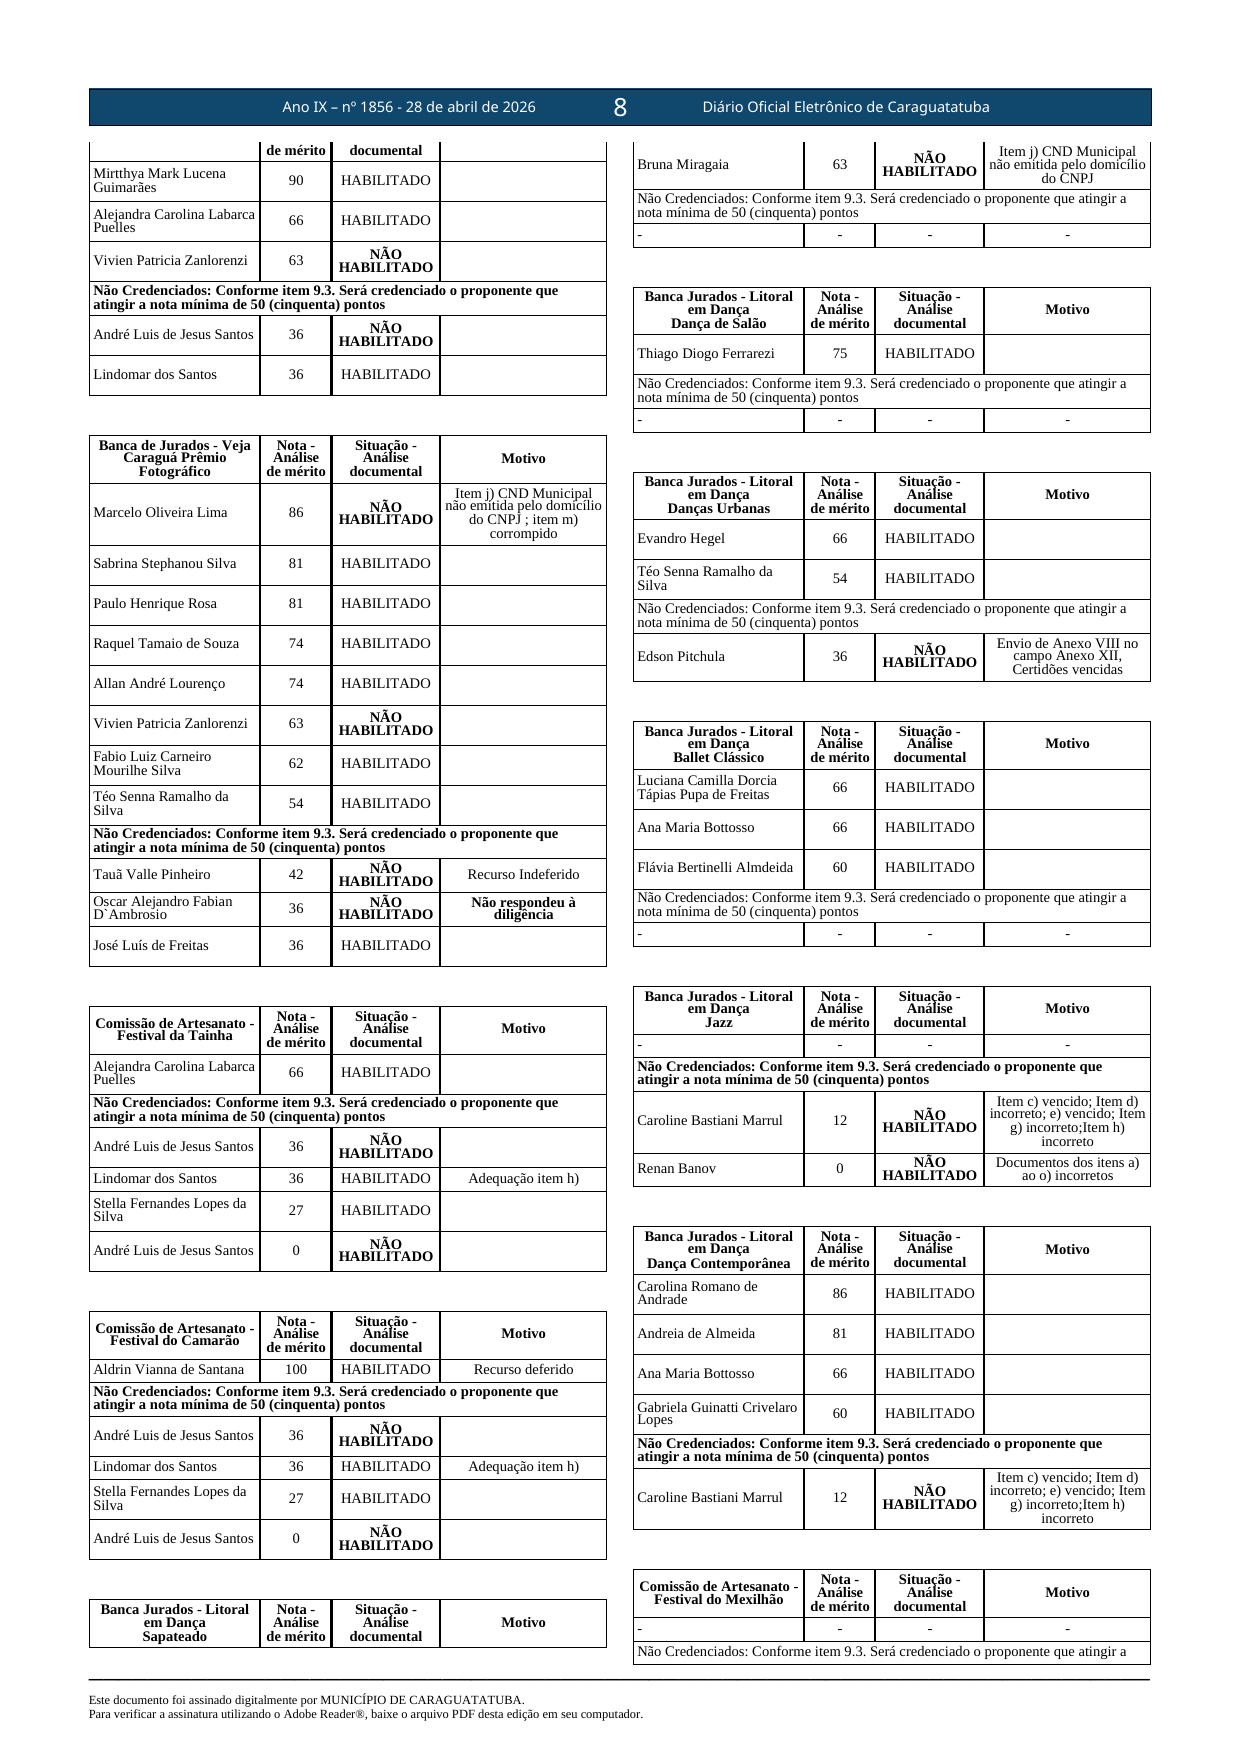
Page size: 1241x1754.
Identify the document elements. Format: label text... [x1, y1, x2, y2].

table_cell Evandro Hegel [634, 520, 803, 559]
table_cell Nota - Análise de mérito [805, 288, 874, 334]
table_cell NÃO HABILITADO [333, 316, 439, 355]
table_cell [441, 746, 606, 785]
table_cell [331, 396, 440, 435]
table_cell Téo Senna Ramalho da Silva [90, 786, 259, 825]
table_cell HABILITADO [333, 202, 439, 241]
table_cell [441, 666, 606, 705]
table_cell 60 [805, 850, 874, 889]
table_cell 75 [805, 335, 874, 374]
table_cell Tauã Valle Pinheiro [90, 859, 259, 892]
table_cell HABILITADO [333, 162, 439, 201]
table_cell 60 [805, 1395, 874, 1434]
table_cell [804, 433, 875, 472]
table_cell documental [333, 142, 439, 161]
table_cell Banca de Jurados - Veja Caraguá Prêmio Fotográfico [90, 436, 259, 483]
table_cell Nota - Análise de mérito [805, 1570, 874, 1617]
table_cell André Luis de Jesus Santos [90, 1128, 259, 1167]
table_cell - [985, 1035, 1150, 1057]
table_cell [633, 947, 804, 986]
table_cell Motivo [985, 722, 1150, 769]
table_cell 74 [261, 626, 330, 665]
table_cell - [634, 1618, 803, 1641]
table_cell Situação - Análise documental [876, 473, 983, 519]
table_cell [985, 335, 1150, 374]
table_cell [90, 142, 259, 161]
table_cell NÃO HABILITADO [333, 1128, 439, 1167]
table_cell Não Credenciados: Conforme item 9.3. Será credenciado o proponente que atingir a nota mínima de 50 (cinquenta) pontos [634, 375, 1150, 408]
table_cell [633, 682, 804, 721]
table_cell Fabio Luiz Carneiro Mourilhe Silva [90, 746, 259, 785]
table_cell Recurso deferido [441, 1360, 606, 1382]
table_cell [875, 947, 984, 986]
table_cell 36 [261, 1417, 330, 1456]
table_cell Lindomar dos Santos [90, 356, 259, 395]
table_cell 74 [261, 666, 330, 705]
table_cell [633, 1187, 804, 1226]
table_cell Nota - Análise de mérito [261, 436, 330, 483]
table_cell [804, 1530, 875, 1569]
table_cell - [634, 409, 803, 432]
table_cell Oscar Alejandro Fabian D`Ambrosio [90, 893, 259, 926]
table_cell NÃO HABILITADO [876, 634, 983, 681]
table_cell Stella Fernandes Lopes da Silva [90, 1480, 259, 1519]
table_cell Alejandra Carolina Labarca Puelles [90, 1055, 259, 1094]
table_cell 27 [261, 1192, 330, 1231]
table_cell [260, 1560, 331, 1599]
table_cell André Luis de Jesus Santos [90, 1232, 259, 1271]
table_cell 66 [805, 770, 874, 809]
table_cell Nota - Análise de mérito [805, 473, 874, 519]
table_cell HABILITADO [333, 1192, 439, 1231]
table_cell [804, 1187, 875, 1226]
table_cell [441, 242, 606, 281]
table_cell - [876, 1618, 983, 1641]
table_cell [985, 1315, 1150, 1354]
table_cell - [876, 224, 983, 247]
table_cell [985, 1395, 1150, 1434]
table_cell Não Credenciados: Conforme item 9.3. Será credenciado o proponente que atingir a nota mínima de 50 (cinquenta) pontos [90, 1383, 606, 1416]
table_cell 54 [805, 560, 874, 599]
table_cell Motivo [441, 1312, 606, 1359]
table_cell Aldrin Vianna de Santana [90, 1360, 259, 1382]
table_cell NÃO HABILITADO [333, 893, 439, 926]
table_cell - [876, 1035, 983, 1057]
table_cell Mirtthya Mark Lucena Guimarães [90, 162, 259, 201]
table_cell Gabriela Guinatti Crivelaro Lopes [634, 1395, 803, 1434]
table_cell HABILITADO [333, 927, 439, 966]
table_cell HABILITADO [876, 850, 983, 889]
table_cell Renan Banov [634, 1154, 803, 1186]
table_cell Motivo [985, 473, 1150, 519]
table_cell [440, 396, 607, 435]
table_cell Allan André Lourenço [90, 666, 259, 705]
table_cell - [805, 224, 874, 247]
table_cell [875, 682, 984, 721]
table_cell HABILITADO [333, 1360, 439, 1382]
table_cell [441, 626, 606, 665]
table_cell Adequação item h) [441, 1457, 606, 1479]
table_cell [331, 1560, 440, 1599]
table_cell Ana Maria Bottosso [634, 1355, 803, 1394]
table_cell Banca Jurados - Litoral em Dança Jazz [634, 987, 803, 1034]
table_cell - [805, 1035, 874, 1057]
table_cell HABILITADO [876, 810, 983, 849]
table_cell Banca Jurados - Litoral em Dança Ballet Clássico [634, 722, 803, 769]
table_cell [985, 770, 1150, 809]
table_cell NÃO HABILITADO [876, 142, 983, 189]
table_cell Stella Fernandes Lopes da Silva [90, 1192, 259, 1231]
table_cell [441, 927, 606, 966]
table_cell de mérito [261, 142, 330, 161]
table_cell HABILITADO [333, 586, 439, 625]
table_cell HABILITADO [876, 1395, 983, 1434]
table_cell HABILITADO [333, 1168, 439, 1191]
table_cell [441, 162, 606, 201]
table_cell 86 [261, 484, 330, 545]
table_cell - [805, 923, 874, 946]
table_cell 0 [261, 1520, 330, 1559]
table_cell 81 [805, 1315, 874, 1354]
table_cell - [634, 1035, 803, 1057]
table_cell Não respondeu à diligência [441, 893, 606, 926]
table_cell - [985, 409, 1150, 432]
table_cell - [985, 224, 1150, 247]
table_cell HABILITADO [876, 770, 983, 809]
table_cell [984, 433, 1151, 472]
table_cell 36 [261, 893, 330, 926]
table_cell [440, 1272, 607, 1311]
table_cell Caroline Bastiani Marrul [634, 1469, 803, 1529]
table_cell Nota - Análise de mérito [805, 722, 874, 769]
table_cell Ana Maria Bottosso [634, 810, 803, 849]
table_cell HABILITADO [333, 746, 439, 785]
table_cell Recurso Indeferido [441, 859, 606, 892]
table_cell NÃO HABILITADO [876, 1092, 983, 1153]
table_cell Caroline Bastiani Marrul [634, 1092, 803, 1153]
table_cell Sabrina Stephanou Silva [90, 546, 259, 585]
table_cell 54 [261, 786, 330, 825]
table_cell André Luis de Jesus Santos [90, 1417, 259, 1456]
table_cell [331, 967, 440, 1006]
table_cell Situação - Análise documental [333, 1600, 439, 1647]
table_cell NÃO HABILITADO [333, 1232, 439, 1271]
table_cell 66 [805, 520, 874, 559]
table_cell HABILITADO [876, 1275, 983, 1314]
table_cell [89, 396, 260, 435]
table_cell - [985, 1618, 1150, 1641]
table_cell 36 [261, 927, 330, 966]
table_cell Situação - Análise documental [876, 722, 983, 769]
table_cell Não Credenciados: Conforme item 9.3. Será credenciado o proponente que atingir a nota mínima de 50 (cinquenta) pontos [634, 190, 1150, 223]
table_cell NÃO HABILITADO [333, 242, 439, 281]
table_cell Não Credenciados: Conforme item 9.3. Será credenciado o proponente que atingir a nota mínima de 50 (cinquenta) pontos [90, 1095, 606, 1127]
table_cell NÃO HABILITADO [333, 706, 439, 745]
table_cell [633, 1530, 804, 1569]
table_cell [633, 433, 804, 472]
table_cell Nota - Análise de mérito [261, 1312, 330, 1359]
table_cell 62 [261, 746, 330, 785]
table_cell [804, 682, 875, 721]
table_cell [985, 810, 1150, 849]
table_cell André Luis de Jesus Santos [90, 1520, 259, 1559]
table_cell 12 [805, 1469, 874, 1529]
table_cell [441, 546, 606, 585]
table_cell [440, 967, 607, 1006]
table_cell 12 [805, 1092, 874, 1153]
table_cell [441, 1192, 606, 1231]
table_cell [984, 682, 1151, 721]
table_cell Situação - Análise documental [876, 987, 983, 1034]
table_cell [984, 1187, 1151, 1226]
table_cell [441, 202, 606, 241]
table_cell [89, 1272, 260, 1311]
table_cell Thiago Diogo Ferrarezi [634, 335, 803, 374]
table_cell [985, 850, 1150, 889]
table_cell Situação - Análise documental [876, 1570, 983, 1617]
table_cell 63 [805, 142, 874, 189]
table_cell Não Credenciados: Conforme item 9.3. Será credenciado o proponente que atingir a nota mínima de 50 (cinquenta) pontos [634, 890, 1150, 922]
table_cell HABILITADO [333, 626, 439, 665]
table_cell Não Credenciados: Conforme item 9.3. Será credenciado o proponente que atingir a nota mínima de 50 (cinquenta) pontos [634, 600, 1150, 633]
table_cell [441, 1232, 606, 1271]
table_cell Motivo [985, 1570, 1150, 1617]
table_cell [804, 947, 875, 986]
table_cell NÃO HABILITADO [876, 1469, 983, 1529]
table_cell HABILITADO [333, 1480, 439, 1519]
table_cell [984, 1530, 1151, 1569]
table_cell [441, 1055, 606, 1094]
table_cell Bruna Miragaia [634, 142, 803, 189]
table_cell Raquel Tamaio de Souza [90, 626, 259, 665]
table_cell 27 [261, 1480, 330, 1519]
table_cell 86 [805, 1275, 874, 1314]
table_cell - [634, 224, 803, 247]
table_cell Paulo Henrique Rosa [90, 586, 259, 625]
table_cell [441, 316, 606, 355]
table_cell [441, 786, 606, 825]
table_cell Banca Jurados - Litoral em Dança Danças Urbanas [634, 473, 803, 519]
table_cell [633, 248, 804, 287]
table_cell [985, 1275, 1150, 1314]
table_cell Não Credenciados: Conforme item 9.3. Será credenciado o proponente que atingir a nota mínima de 50 (cinquenta) pontos [634, 1435, 1150, 1468]
table_cell Item c) vencido; Item d) incorreto; e) vencido; Item g) incorreto;Item h) incorreto [985, 1092, 1150, 1153]
table_cell [441, 706, 606, 745]
table_cell - [805, 1618, 874, 1641]
table_cell [441, 356, 606, 395]
table_cell Adequação item h) [441, 1168, 606, 1191]
table_cell Nota - Análise de mérito [261, 1600, 330, 1647]
table_cell Motivo [985, 288, 1150, 334]
table_cell Edson Pitchula [634, 634, 803, 681]
table_cell [441, 142, 606, 161]
table_cell [875, 248, 984, 287]
table_cell [441, 1128, 606, 1167]
table_cell [260, 967, 331, 1006]
table_cell 66 [261, 1055, 330, 1094]
table_cell - [985, 923, 1150, 946]
table_cell Motivo [985, 987, 1150, 1034]
table_cell Banca Jurados - Litoral em Dança Dança de Salão [634, 288, 803, 334]
table_cell [89, 1560, 260, 1599]
table_cell HABILITADO [333, 1457, 439, 1479]
table_cell HABILITADO [333, 666, 439, 705]
table_cell Situação - Análise documental [876, 1227, 983, 1274]
table_cell José Luís de Freitas [90, 927, 259, 966]
table_cell Nota - Análise de mérito [261, 1007, 330, 1054]
table_cell 36 [261, 1168, 330, 1191]
table_cell [985, 560, 1150, 599]
table_cell [441, 1480, 606, 1519]
table_cell Situação - Análise documental [876, 288, 983, 334]
table_cell 66 [261, 202, 330, 241]
table_cell [985, 1355, 1150, 1394]
table_cell HABILITADO [876, 1315, 983, 1354]
table_cell - [805, 409, 874, 432]
table_cell 90 [261, 162, 330, 201]
table_cell HABILITADO [876, 520, 983, 559]
table_cell - [876, 409, 983, 432]
table_cell Flávia Bertinelli Almdeida [634, 850, 803, 889]
table_cell Item j) CND Municipal não emitida pelo domicílio do CNPJ [985, 142, 1150, 189]
table_cell Marcelo Oliveira Lima [90, 484, 259, 545]
table_cell HABILITADO [876, 1355, 983, 1394]
table_cell Motivo [441, 1007, 606, 1054]
table_cell Não Credenciados: Conforme item 9.3. Será credenciado o proponente que atingir a [634, 1642, 1150, 1664]
table_cell HABILITADO [333, 546, 439, 585]
table_cell Comissão de Artesanato - Festival do Mexilhão [634, 1570, 803, 1617]
table_cell [260, 1272, 331, 1311]
table_cell 100 [261, 1360, 330, 1382]
table_cell 63 [261, 706, 330, 745]
table_cell [804, 248, 875, 287]
table_cell Carolina Romano de Andrade [634, 1275, 803, 1314]
table_cell 0 [805, 1154, 874, 1186]
table_cell Lindomar dos Santos [90, 1457, 259, 1479]
table_cell [875, 1530, 984, 1569]
table_cell 66 [805, 810, 874, 849]
table_cell Motivo [985, 1227, 1150, 1274]
table_cell - [876, 923, 983, 946]
table_cell NÃO HABILITADO [333, 859, 439, 892]
table_cell 36 [261, 356, 330, 395]
table_cell HABILITADO [333, 356, 439, 395]
table_cell 81 [261, 586, 330, 625]
table_cell 36 [261, 1457, 330, 1479]
table_cell Alejandra Carolina Labarca Puelles [90, 202, 259, 241]
table_cell Item c) vencido; Item d) incorreto; e) vencido; Item g) incorreto;Item h) incorreto [985, 1469, 1150, 1529]
table_cell 63 [261, 242, 330, 281]
table_cell [984, 248, 1151, 287]
table_cell 36 [261, 1128, 330, 1167]
table_cell Andreia de Almeida [634, 1315, 803, 1354]
table_cell 42 [261, 859, 330, 892]
table_cell 81 [261, 546, 330, 585]
table_cell 36 [261, 316, 330, 355]
table_cell NÃO HABILITADO [333, 1417, 439, 1456]
table_cell Nota - Análise de mérito [805, 1227, 874, 1274]
table_cell Situação - Análise documental [333, 1007, 439, 1054]
table_cell Não Credenciados: Conforme item 9.3. Será credenciado o proponente que atingir a nota mínima de 50 (cinquenta) pontos [634, 1058, 1150, 1091]
table_cell 66 [805, 1355, 874, 1394]
table_cell - [634, 923, 803, 946]
table_cell HABILITADO [876, 560, 983, 599]
table_cell [875, 433, 984, 472]
table_cell Vivien Patricia Zanlorenzi [90, 706, 259, 745]
table_cell Motivo [441, 436, 606, 483]
table_cell Não Credenciados: Conforme item 9.3. Será credenciado o proponente que atingir a nota mínima de 50 (cinquenta) pontos [90, 282, 606, 315]
table_cell Banca Jurados - Litoral em Dança Dança Contemporânea [634, 1227, 803, 1274]
table_cell [441, 1417, 606, 1456]
table_cell André Luis de Jesus Santos [90, 316, 259, 355]
table_cell Comissão de Artesanato - Festival da Tainha [90, 1007, 259, 1054]
table_cell Vivien Patricia Zanlorenzi [90, 242, 259, 281]
table_cell [441, 586, 606, 625]
table_cell [89, 967, 260, 1006]
table_cell Nota - Análise de mérito [805, 987, 874, 1034]
table_cell Não Credenciados: Conforme item 9.3. Será credenciado o proponente que atingir a nota mínima de 50 (cinquenta) pontos [90, 826, 606, 858]
table_cell Téo Senna Ramalho da Silva [634, 560, 803, 599]
table_cell HABILITADO [876, 335, 983, 374]
table_cell [875, 1187, 984, 1226]
table_cell [984, 947, 1151, 986]
table_cell 36 [805, 634, 874, 681]
table_cell 0 [261, 1232, 330, 1271]
table_cell [260, 396, 331, 435]
table_cell Lindomar dos Santos [90, 1168, 259, 1191]
table_cell NÃO HABILITADO [333, 484, 439, 545]
table_cell Situação - Análise documental [333, 436, 439, 483]
table_cell HABILITADO [333, 1055, 439, 1094]
table_cell HABILITADO [333, 786, 439, 825]
table_cell [331, 1272, 440, 1311]
table_cell [985, 520, 1150, 559]
table_cell Motivo [441, 1600, 606, 1647]
table_cell NÃO HABILITADO [876, 1154, 983, 1186]
table_cell NÃO HABILITADO [333, 1520, 439, 1559]
table_cell Item j) CND Municipal não emitida pelo domicílio do CNPJ ; item m) corrompido [441, 484, 606, 545]
table_cell Luciana Camilla Dorcia Tápias Pupa de Freitas [634, 770, 803, 809]
table_cell [441, 1520, 606, 1559]
table_cell [440, 1560, 607, 1599]
table_cell Situação - Análise documental [333, 1312, 439, 1359]
table_cell Comissão de Artesanato - Festival do Camarão [90, 1312, 259, 1359]
table_cell Banca Jurados - Litoral em Dança Sapateado [90, 1600, 259, 1647]
table_cell Documentos dos itens a) ao o) incorretos [985, 1154, 1150, 1186]
table_cell Envio de Anexo VIII no campo Anexo XII, Certidões vencidas [985, 634, 1150, 681]
